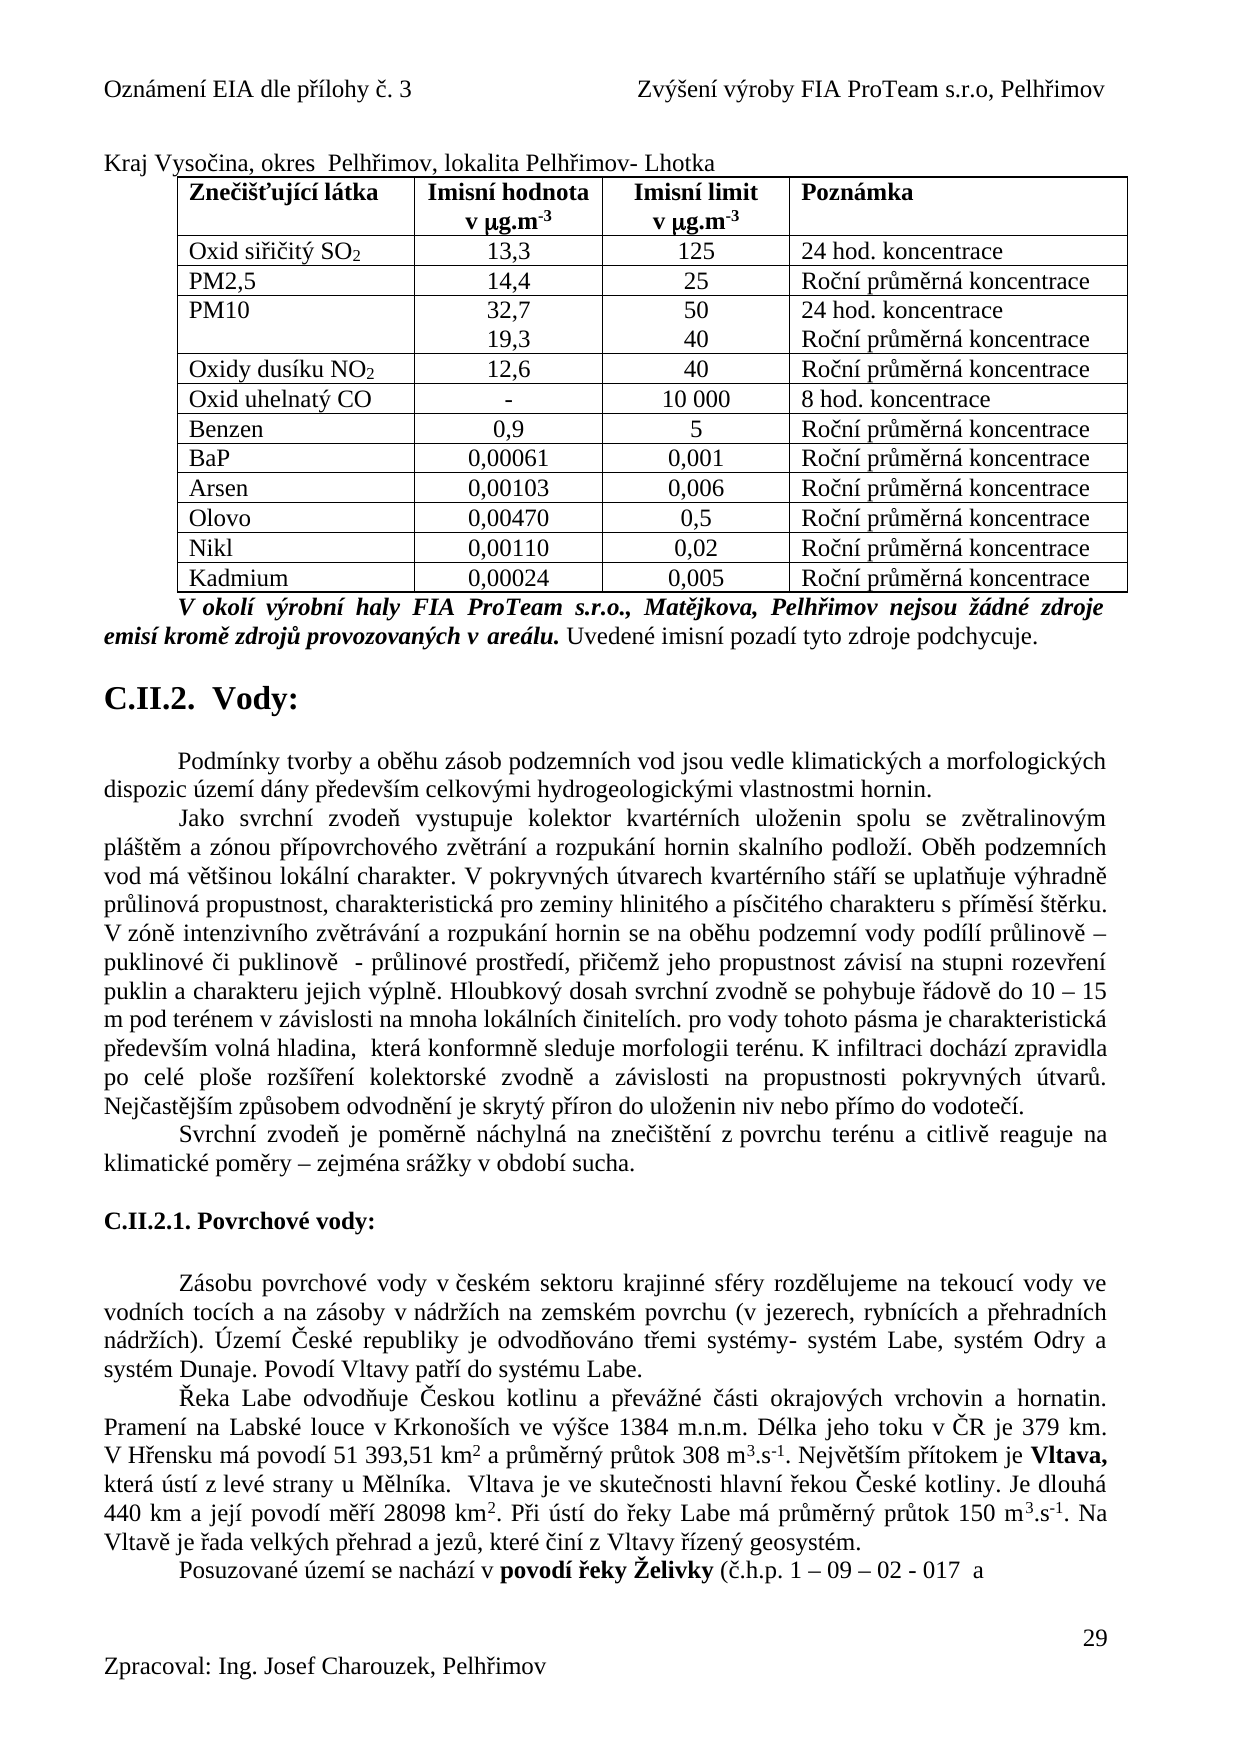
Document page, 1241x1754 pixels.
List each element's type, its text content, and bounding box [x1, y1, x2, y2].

table_cell 0,9 [415, 414, 602, 442]
table_cell 50 40 [603, 296, 789, 353]
table_cell BaP [178, 444, 414, 472]
table_header Imisní hodnota v g.m-3 [415, 178, 602, 235]
table_cell Roční průměrná koncentrace [790, 354, 1127, 383]
table_header Imisní limit v g.m-3 [603, 178, 789, 235]
table_cell 5 [603, 414, 789, 442]
text Řeka Labe odvodňuje Českou kotlinu a převážné části okrajových vrchovin a hornatin. Pramení na Labské louce v Krkonoších ve výšce 1384 m.n.m. Délka jeho toku v ČR je 379 km. V Hřensku má povodí 51 393,51 km2 a průměrný průtok 308 m3.s-1. Největším přítokem je Vltava, která ústí z levé strany u Mělníka. Vltava je ve skutečnosti hlavní řekou České kotliny. Je dlouhá 440 km a její povodí měří 28098 km2. Při ústí do řeky Labe má průměrný průtok 150 m3.s-1. Na Vltavě je řada velkých přehrad a jezů, které činí z Vltavy řízený geosystém. [103, 1383, 1107, 1556]
table_cell 13,3 [415, 236, 602, 265]
table_cell - [415, 384, 602, 413]
text Podmínky tvorby a oběhu zásob podzemních vod jsou vedle klimatických a morfologických dispozic území dány především celkovými hydrogeologickými vlastnostmi hornin. [103, 746, 1107, 803]
table_cell PM10 [178, 296, 414, 353]
table_cell PM2,5 [178, 266, 414, 294]
table_cell 32,7 19,3 [415, 296, 602, 353]
text V okolí výrobní haly FIA ProTeam s.r.o., Matějkova, Pelhřimov nejsou žádné zdroje emisí kromě zdrojů provozovaných v areálu. Uvedené imisní pozadí tyto zdroje podchycuje. [103, 592, 1107, 650]
text C.II.2.1. Povrchové vody: [103, 1206, 1107, 1234]
text Svrchní zvodeň je poměrně náchylná na znečištění z povrchu terénu a citlivě reaguje na klimatické poměry – zejména srážky v období sucha. [103, 1119, 1107, 1177]
table_cell 0,00061 [415, 444, 602, 472]
table_cell 10 000 [603, 384, 789, 413]
table_cell 25 [603, 266, 789, 294]
text Jako svrchní zvodeň vystupuje kolektor kvartérních uloženin spolu se zvětralinovým pláštěm a zónou přípovrchového zvětrání a rozpukání hornin skalního podloží. Oběh podzemních vod má většinou lokální charakter. V pokryvných útvarech kvartérního stáří se uplatňuje výhradně průlinová propustnost, charakteristická pro zeminy hlinitého a písčitého charakteru s příměsí štěrku. V zóně intenzivního zvětrávání a rozpukání hornin se na oběhu podzemní vody podílí průlinově – puklinové či puklinově - průlinové prostředí, přičemž jeho propustnost závisí na stupni rozevření puklin a charakteru jejich výplně. Hloubkový dosah svrchní zvodně se pohybuje řádově do 10 – 15 m pod terénem v závislosti na mnoha lokálních činitelích. pro vody tohoto pásma je charakteristická především volná hladina, která konformně sleduje morfologii terénu. K infiltraci dochází zpravidla po celé ploše rozšíření kolektorské zvodně a závislosti na propustnosti pokryvných útvarů. Nejčastějším způsobem odvodnění je skrytý příron do uloženin niv nebo přímo do vodotečí. [103, 803, 1107, 1119]
table_cell Roční průměrná koncentrace [790, 444, 1127, 472]
table_header Znečišťující látka [178, 178, 414, 235]
table_cell Oxid siřičitý SO2 [178, 236, 414, 265]
table_cell Roční průměrná koncentrace [790, 473, 1127, 502]
table_cell 12,6 [415, 354, 602, 383]
table_cell 0,00103 [415, 473, 602, 502]
table_cell 40 [603, 354, 789, 383]
table_cell Arsen [178, 473, 414, 502]
table_cell 14,4 [415, 266, 602, 294]
table_cell Roční průměrná koncentrace [790, 503, 1127, 532]
table_cell 0,005 [603, 563, 789, 591]
table_cell Oxid uhelnatý CO [178, 384, 414, 413]
table_cell Oxidy dusíku NO2 [178, 354, 414, 383]
table_cell 0,00110 [415, 533, 602, 562]
table_cell Roční průměrná koncentrace [790, 563, 1127, 591]
table_cell Nikl [178, 533, 414, 562]
table_cell 0,00470 [415, 503, 602, 532]
table_cell Kadmium [178, 563, 414, 591]
table_cell Roční průměrná koncentrace [790, 266, 1127, 294]
table_cell 0,00024 [415, 563, 602, 591]
table_cell 125 [603, 236, 789, 265]
table_header Poznámka [790, 178, 1127, 235]
text Zásobu povrchové vody v českém sektoru krajinné sféry rozdělujeme na tekoucí vody ve vodních tocích a na zásoby v nádržích na zemském povrchu (v jezerech, rybnících a přehradních nádržích). Území České republiky je odvodňováno třemi systémy- systém Labe, systém Odry a systém Dunaje. Povodí Vltavy patří do systému Labe. [103, 1268, 1107, 1383]
table_cell 0,001 [603, 444, 789, 472]
table_cell Benzen [178, 414, 414, 442]
table_cell Roční průměrná koncentrace [790, 414, 1127, 442]
table_cell 0,02 [603, 533, 789, 562]
text C.II.2. Vody: [103, 679, 1107, 717]
text Posuzované území se nachází v povodí řeky Želivky (č.h.p. 1 – 09 – 02 - 017 a [103, 1556, 1107, 1584]
table_cell 0,5 [603, 503, 789, 532]
table_cell 0,006 [603, 473, 789, 502]
text Kraj Vysočina, okres Pelhřimov, lokalita Pelhřimov- Lhotka [103, 148, 1107, 176]
table_cell Olovo [178, 503, 414, 532]
table_cell 24 hod. koncentrace Roční průměrná koncentrace [790, 296, 1127, 353]
table_cell 8 hod. koncentrace [790, 384, 1127, 413]
table_cell Roční průměrná koncentrace [790, 533, 1127, 562]
table_cell 24 hod. koncentrace [790, 236, 1127, 265]
